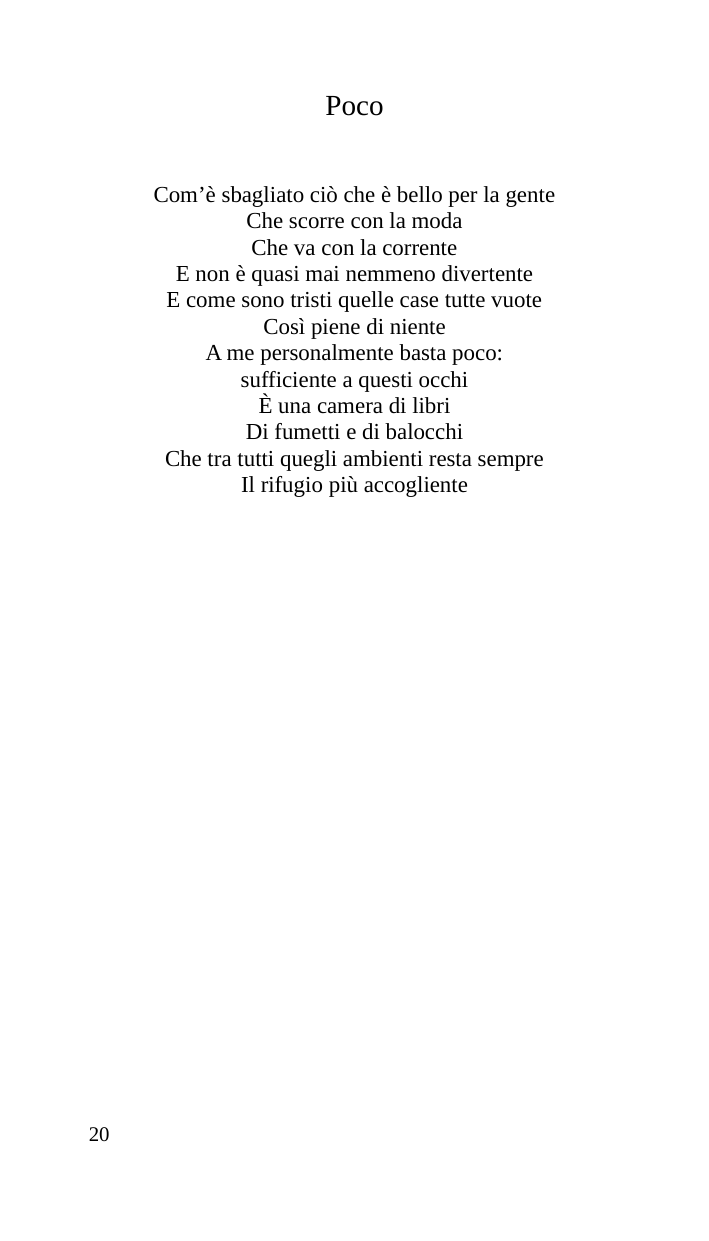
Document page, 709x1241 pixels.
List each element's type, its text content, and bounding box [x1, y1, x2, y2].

text Che scorre con la moda [88, 207, 620, 234]
text E come sono tristi quelle case tutte vuote [88, 287, 620, 313]
text sufficiente a questi occhi [88, 366, 620, 392]
text Di fumetti e di balocchi [88, 418, 620, 445]
text Poco [88, 88, 620, 122]
text Così piene di niente [88, 313, 620, 339]
text Che tra tutti quegli ambienti resta sempre [88, 445, 620, 471]
text Com’è sbagliato ciò che è bello per la gente [88, 181, 620, 207]
text È una camera di libri [88, 392, 620, 418]
text E non è quasi mai nemmeno divertente [88, 260, 620, 287]
text A me personalmente basta poco: [88, 339, 620, 366]
text Il rifugio più accogliente [88, 471, 620, 497]
text Che va con la corrente [88, 234, 620, 260]
